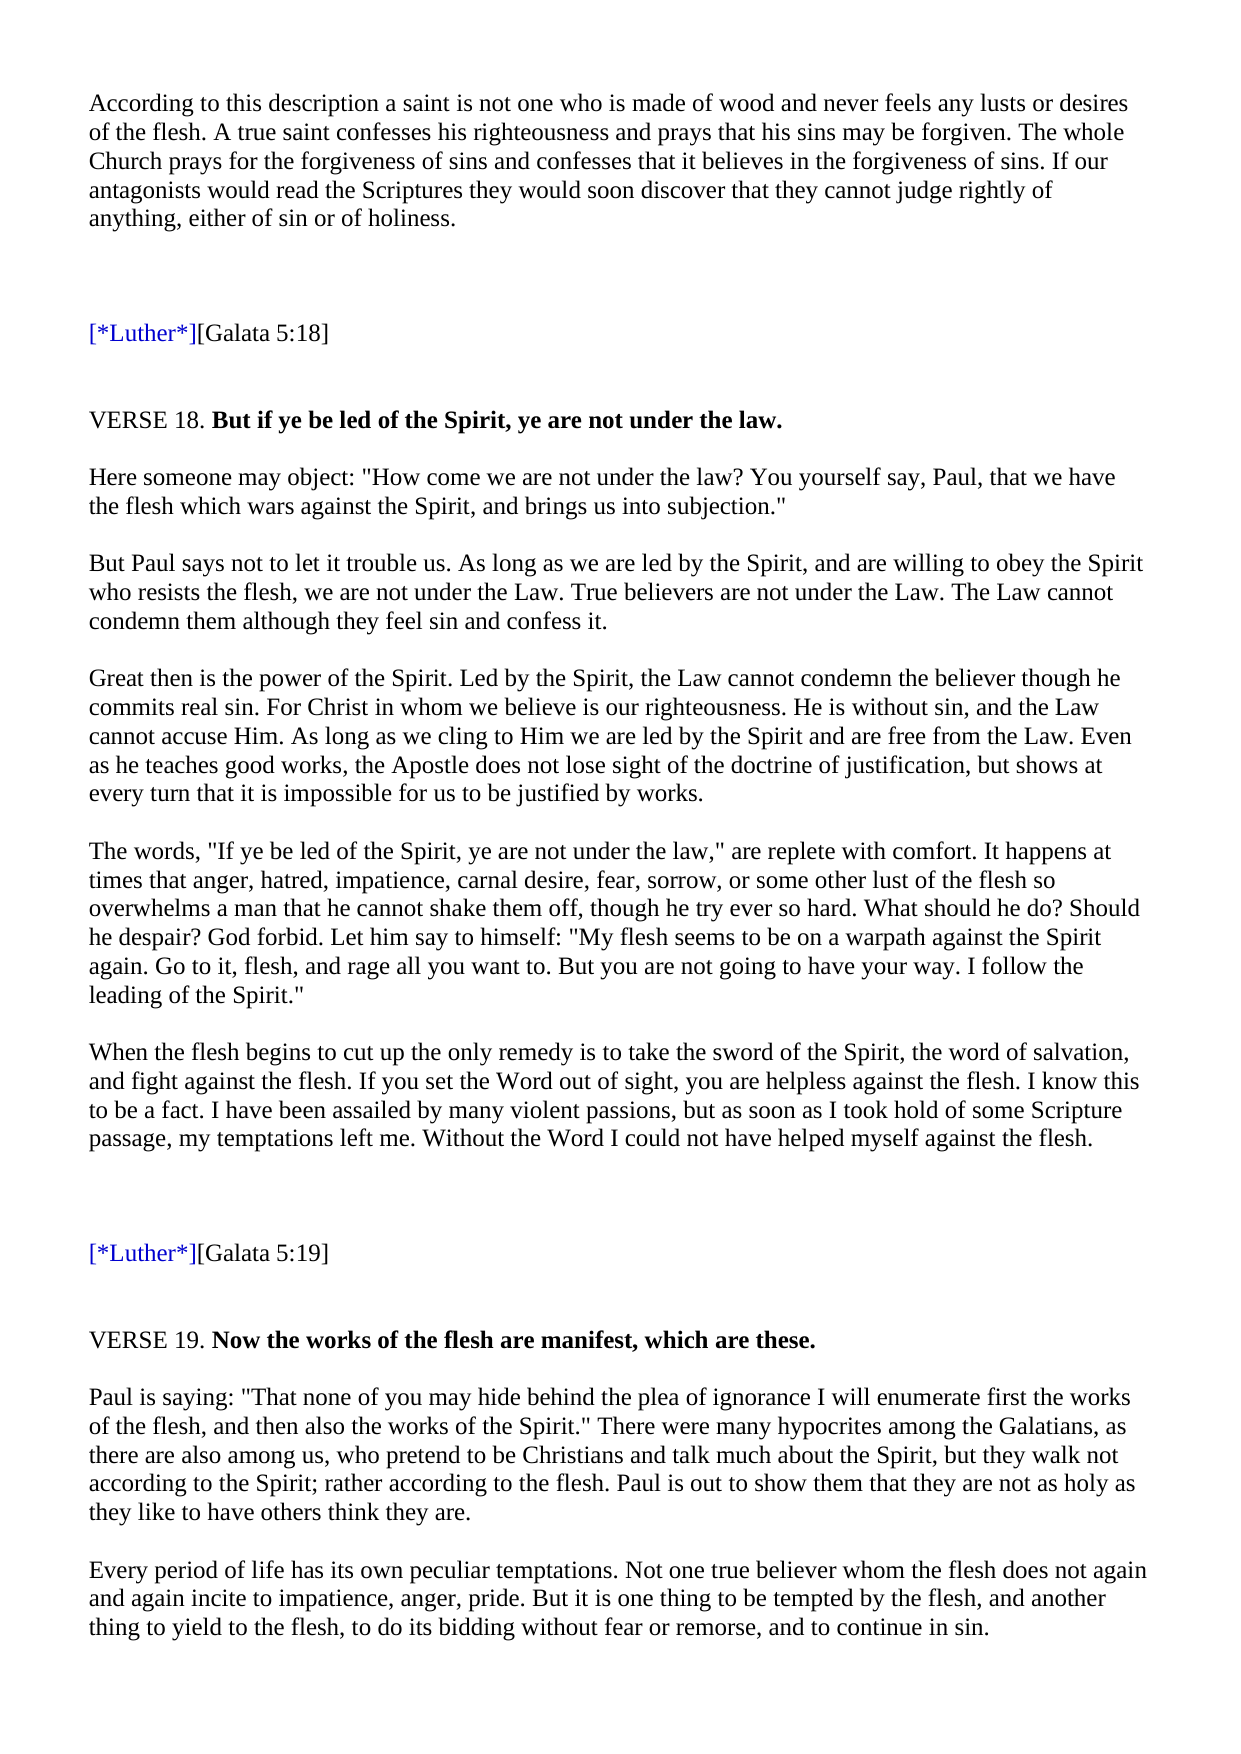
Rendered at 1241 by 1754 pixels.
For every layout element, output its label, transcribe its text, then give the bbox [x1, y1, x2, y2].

text [*Luther*][Galata 5:18] VERSE 18. But if ye be led of the Spirit, ye are not under the law. Here someone may object: "How come we are not under the law? You yourself say, Paul, that we have the flesh which wars against the Spirit, and brings us into subjection." But Paul says not to let it trouble us. As long as we are led by the Spirit, and are willing to obey the Spirit who resists the flesh, we are not under the Law. True believers are not under the Law. The Law cannot condemn them although they feel sin and confess it. Great then is the power of the Spirit. Led by the Spirit, the Law cannot condemn the believer though he commits real sin. For Christ in whom we believe is our righteousness. He is without sin, and the Law cannot accuse Him. As long as we cling to Him we are led by the Spirit and are free from the Law. Even as he teaches good works, the Apostle does not lose sight of the doctrine of justification, but shows at every turn that it is impossible for us to be justified by works. The words, "If ye be led of the Spirit, ye are not under the law," are replete with comfort. It happens at times that anger, hatred, impatience, carnal desire, fear, sorrow, or some other lust of the flesh so overwhelms a man that he cannot shake them off, though he try ever so hard. What should he do? Should he despair? God forbid. Let him say to himself: "My flesh seems to be on a warpath against the Spirit again. Go to it, flesh, and rage all you want to. But you are not going to have your way. I follow the leading of the Spirit." When the flesh begins to cut up the only remedy is to take the sword of the Spirit, the word of salvation, and fight against the flesh. If you set the Word out of sight, you are helpless against the flesh. I know this to be a fact. I have been assailed by many violent passions, but as soon as I took hold of some Scripture passage, my temptations left me. Without the Word I could not have helped myself against the flesh. [88, 318, 1152, 1238]
text [*Luther*][Galata 5:19] VERSE 19. Now the works of the flesh are manifest, which are these. Paul is saying: "That none of you may hide behind the plea of ignorance I will enumerate first the works of the flesh, and then also the works of the Spirit." There were many hypocrites among the Galatians, as there are also among us, who pretend to be Christians and talk much about the Spirit, but they walk not according to the Spirit; rather according to the flesh. Paul is out to show them that they are not as holy as they like to have others think they are. Every period of life has its own peculiar temptations. Not one true believer whom the flesh does not again and again incite to impatience, anger, pride. But it is one thing to be tempted by the flesh, and another thing to yield to the flesh, to do its bidding without fear or remorse, and to continue in sin. [88, 1238, 1152, 1641]
text According to this description a saint is not one who is made of wood and never feels any lusts or desires of the flesh. A true saint confesses his righteousness and prays that his sins may be forgiven. The whole Church prays for the forgiveness of sins and confesses that it believes in the forgiveness of sins. If our antagonists would read the Scriptures they would soon discover that they cannot judge rightly of anything, either of sin or of holiness. [88, 88, 1152, 318]
